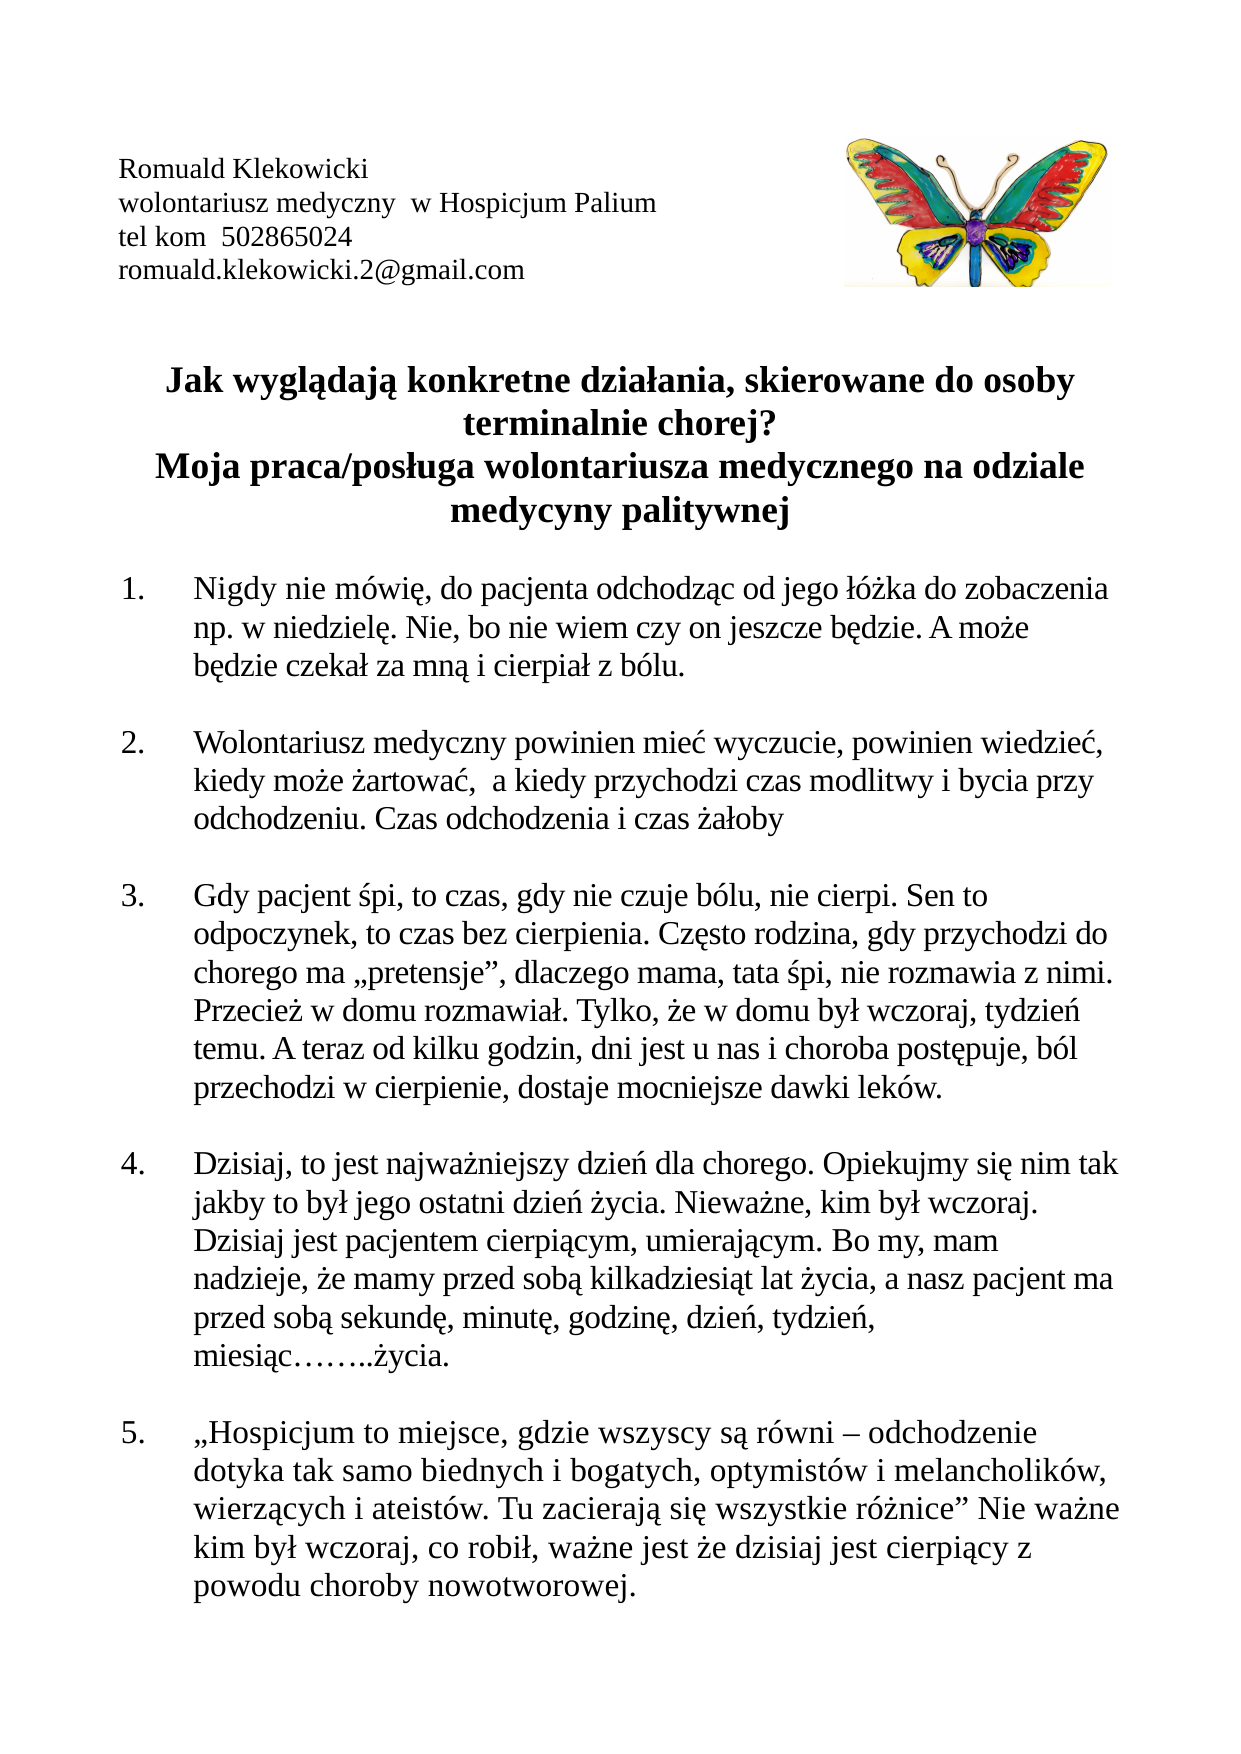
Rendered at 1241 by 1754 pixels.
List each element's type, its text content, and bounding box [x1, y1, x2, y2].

text Jak wyglądają konkretne działania, skierowane do osoby terminalnie chorej? [118, 319, 1122, 444]
list Dzisiaj, to jest najważniejszy dzień dla chorego. Opiekujmy się nim tak jakby to był jego ostatni dzień życia. Nieważne, kim był wczoraj. Dzisiaj jest pacjentem cierpiącym, umierającym. Bo my, mam nadzieje, że mamy przed sobą kilkadziesiąt lat życia, a nasz pacjent ma przed sobą sekundę, minutę, godzinę, dzień, tydzień, miesiąc……..życia. [121, 1143, 1122, 1373]
list Wolontariusz medyczny powinien mieć wyczucie, powinien wiedzieć, kiedy może żartować, a kiedy przychodzi czas modlitwy i bycia przy odchodzeniu. Czas odchodzenia i czas żałoby [121, 722, 1122, 837]
picture [844, 136, 1112, 287]
text Romuald Klekowicki [118, 152, 844, 185]
list Gdy pacjent śpi, to czas, gdy nie czuje bólu, nie cierpi. Sen to odpoczynek, to czas bez cierpienia. Często rodzina, gdy przychodzi do chorego ma „pretensje”, dlaczego mama, tata śpi, nie rozmawia z nimi. Przecież w domu rozmawiał. Tylko, że w domu był wczoraj, tydzień temu. A teraz od kilku godzin, dni jest u nas i choroba postępuje, ból przechodzi w cierpienie, dostaje mocniejsze dawki leków. [121, 875, 1122, 1105]
text wolontariusz medyczny w Hospicjum Palium tel kom 502865024 [118, 185, 844, 252]
list Nigdy nie mówię, do pacjenta odchodząc od jego łóżka do zobaczenia np. w niedzielę. Nie, bo nie wiem czy on jeszcze będzie. A może będzie czekał za mną i cierpiał z bólu. [121, 568, 1122, 683]
text romuald.klekowicki.2@gmail.com [118, 252, 844, 286]
text Moja praca/posługa wolontariusza medycznego na odziale medycyny palitywnej [118, 444, 1122, 530]
list „Hospicjum to miejsce, gdzie wszyscy są równi – odchodzenie dotyka tak samo biednych i bogatych, optymistów i melancholików, wierzących i ateistów. Tu zacierają się wszystkie różnice” Nie ważne kim był wczoraj, co robił, ważne jest że dzisiaj jest cierpiący z powodu choroby nowotworowej. [121, 1412, 1122, 1603]
